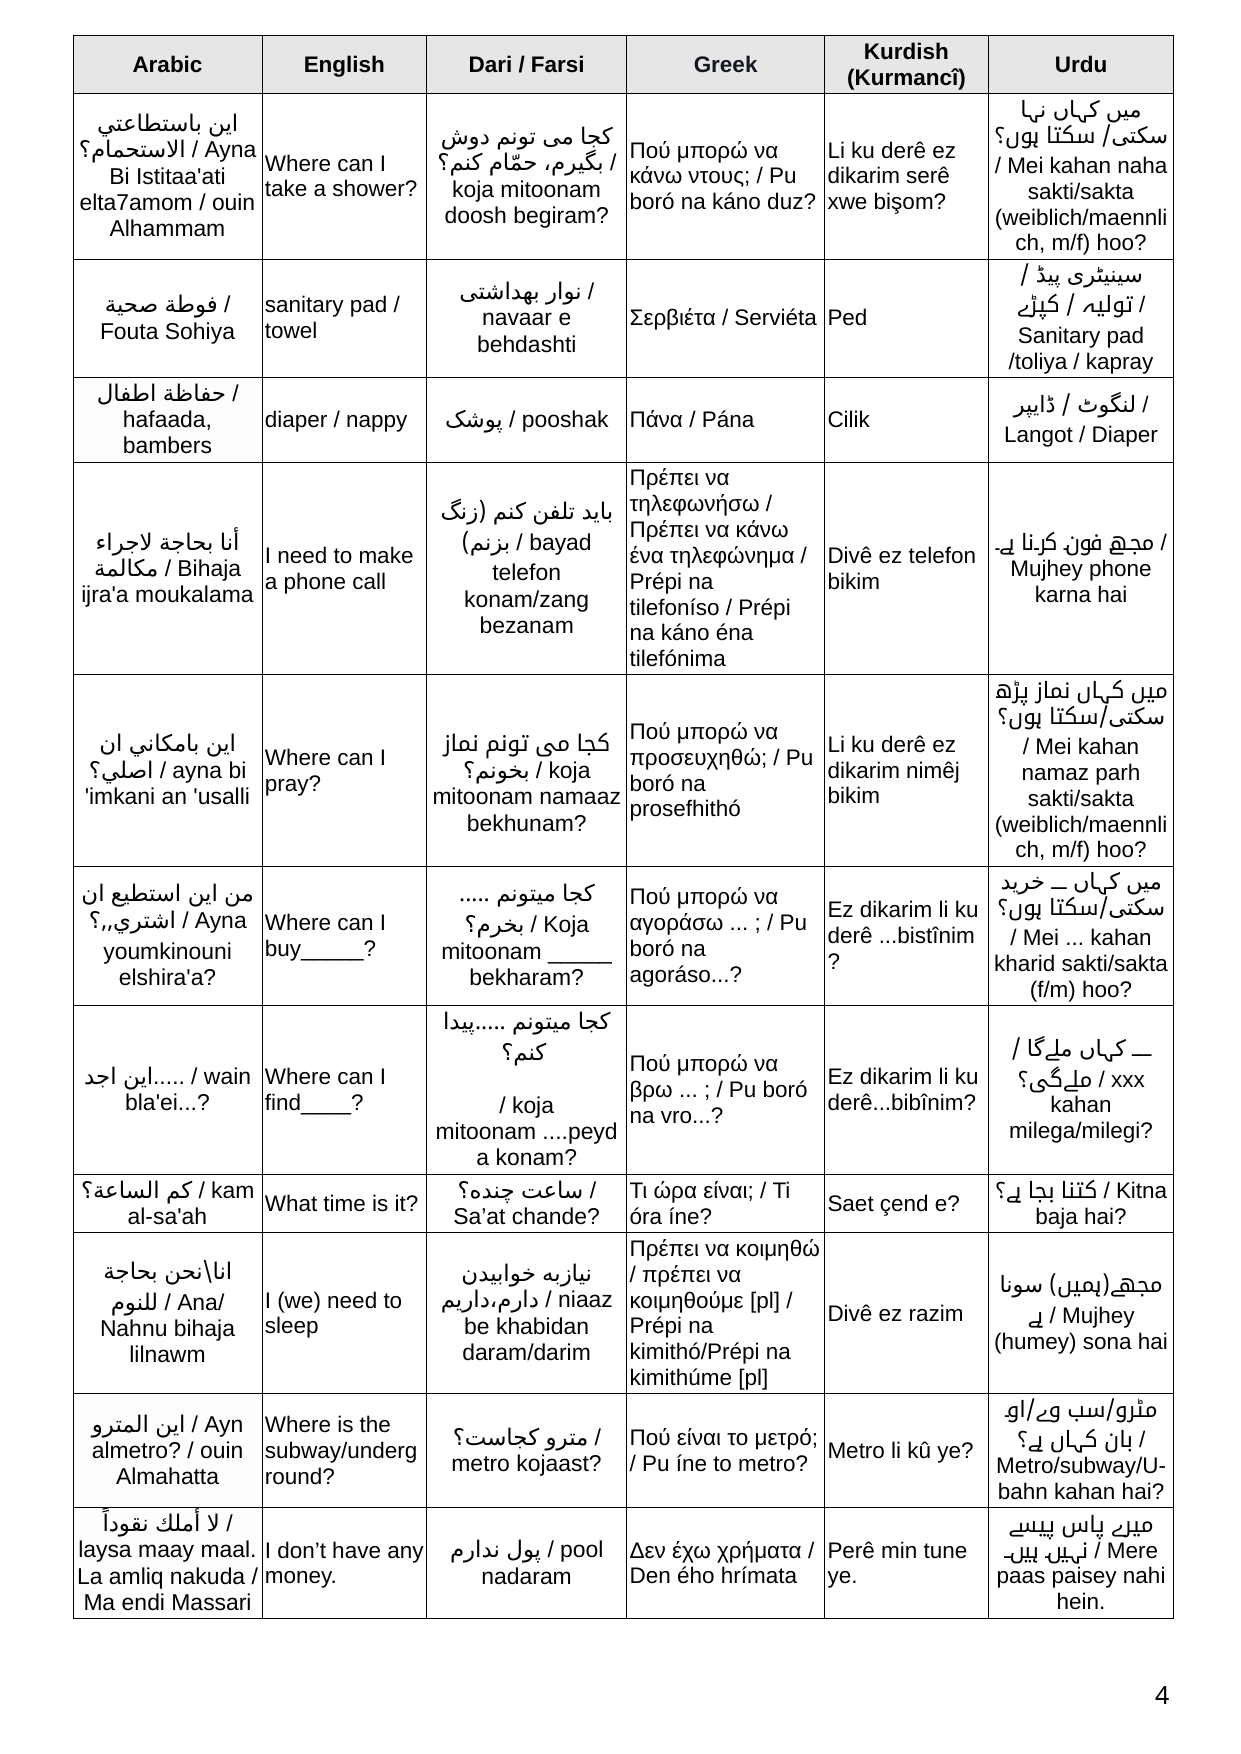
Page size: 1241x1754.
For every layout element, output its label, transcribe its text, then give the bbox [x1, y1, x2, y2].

table_cell نوار بهداشتی / navaar e behdashti [427, 260, 626, 377]
table_cell کجا می تونم نماز بخونم؟ / koja mitoonam namaaz bekhunam? [427, 675, 626, 866]
table_cell Πού μπορώ να προσευχηθώ; / Pu boró na prosefhithó [627, 675, 824, 866]
table_cell اين باستطاعتي الاستحمام؟ / Ayna Bi Istitaa'ati elta7amom / ouin Alhammam [74, 94, 262, 258]
table_cell کتنا بجا ہے؟ / Kitna baja hai? [989, 1175, 1173, 1232]
table_cell كم الساعة؟ / kam al-sa'ah [74, 1175, 262, 1232]
table_cell Perê min tune ye. [825, 1508, 988, 1618]
table_cell What time is it? [263, 1175, 426, 1232]
table_cell حفاظة اطفال / hafaada, bambers [74, 378, 262, 462]
table_cell مجھے(ہمیں) سونا ہے / Mujhey (humey) sona hai [989, 1233, 1173, 1393]
table_cell Πρέπει να κοιμηθώ / πρέπει να κοιμηθούμε [pl] / Prépi na kimithó/Prépi na kimithúme [pl] [627, 1233, 824, 1393]
table_cell کجا میتونم .....پیدا کنم؟ / koja mitoonam ....peyda konam? [427, 1006, 626, 1174]
table_cell Where can I take a shower? [263, 94, 426, 258]
table_cell باید تلفن کنم (زنگ بزنم) / bayad telefon konam/zang bezanam [427, 463, 626, 674]
table_cell پول ندارم / pool nadaram [427, 1508, 626, 1618]
table_cell کجا می تونم دوش بگیرم، حمّام کنم؟ / koja mitoonam doosh begiram? [427, 94, 626, 258]
table_cell Ez dikarim li ku derê...bibînim? [825, 1006, 988, 1174]
table_header Dari / Farsi [427, 36, 626, 93]
table_cell Li ku derê ez dikarim serê xwe bişom? [825, 94, 988, 258]
table_cell Metro li kû ye? [825, 1394, 988, 1507]
table_cell Li ku derê ez dikarim nimêj bikim [825, 675, 988, 866]
table_header Urdu [989, 36, 1173, 93]
table_header Arabic [74, 36, 262, 93]
table_cell سینیٹری پیڈ / تولیہ / کپڑے / Sanitary pad /toliya / kapray [989, 260, 1173, 377]
table_cell diaper / nappy [263, 378, 426, 462]
table_cell sanitary pad / towel [263, 260, 426, 377]
table_cell Δεν έχω χρήματα / Den ého hrímata [627, 1508, 824, 1618]
table_cell اين المترو / Ayn almetro? / ouin Almahatta [74, 1394, 262, 1507]
table_cell مترو کجاست؟ / metro kojaast? [427, 1394, 626, 1507]
table_cell Πάνα / Pána [627, 378, 824, 462]
table_cell I need to make a phone call [263, 463, 426, 674]
table_cell میں کہاں نماز پڑھ سکتی/سکتا ہوں؟ / Mei kahan namaz parh sakti/sakta (weiblich/maennlich, m/f) hoo? [989, 675, 1173, 866]
table_cell اين بامكاني ان اصلي؟ / ayna bi 'imkani an 'usalli [74, 675, 262, 866]
table_cell پوشک / pooshak [427, 378, 626, 462]
table_cell Ez dikarim li ku derê ...bistînim? [825, 867, 988, 1005]
table_cell Divê ez telefon bikim [825, 463, 988, 674]
table_cell فوطة صحية / Fouta Sohiya [74, 260, 262, 377]
table_cell Saet çend e? [825, 1175, 988, 1232]
table_cell Πού είναι το μετρό; / Pu íne to metro? [627, 1394, 824, 1507]
table_cell Divê ez razim [825, 1233, 988, 1393]
table_cell Cilik [825, 378, 988, 462]
table_cell مٹرو/سب وے/او۔بان کہاں ہے؟ / Metro/subway/U-bahn kahan hai? [989, 1394, 1173, 1507]
table_cell من اين استطيع ان اشتري,,؟ / Ayna youmkinouni elshira'a? [74, 867, 262, 1005]
table_cell ۔۔۔۔۔ کہاں ملےگا / ملےگی؟ / xxx kahan milega/milegi? [989, 1006, 1173, 1174]
table_cell Where can I find____? [263, 1006, 426, 1174]
table_cell ساعت چنده؟ / Sa’at chande? [427, 1175, 626, 1232]
table_cell لا أملك نقوداً / laysa maay maal. La amliq nakuda / Ma endi Massari [74, 1508, 262, 1618]
table_cell I don’t have any money. [263, 1508, 426, 1618]
table_cell Τι ώρα είναι; / Ti óra íne? [627, 1175, 824, 1232]
table_cell میں کہاں ۔۔۔۔ خرید سکتی/سکتا ہوں؟ / Mei ... kahan kharid sakti/sakta (f/m) hoo? [989, 867, 1173, 1005]
table_cell Πρέπει να τηλεφωνήσω / Πρέπει να κάνω ένα τηλεφώνημα / Prépi na tilefoníso / Prépi na káno éna tilefónima [627, 463, 824, 674]
table_cell Where is the subway/underground? [263, 1394, 426, 1507]
table_cell Πού μπορώ να κάνω ντους; / Pu boró na káno duz? [627, 94, 824, 258]
table_cell Πού μπορώ να βρω ... ; / Pu boró na vro...? [627, 1006, 824, 1174]
table_cell Where can I buy_____? [263, 867, 426, 1005]
table_header English [263, 36, 426, 93]
table_header Greek [627, 36, 824, 93]
table_cell نیازبه خوابیدن دارم،داریم / niaaz be khabidan daram/darim [427, 1233, 626, 1393]
table_cell کجا میتونم ..... بخرم؟ / Koja mitoonam _____ bekharam? [427, 867, 626, 1005]
table_cell أنا بحاجة لاجراء مكالمة / Bihaja ijra'a moukalama [74, 463, 262, 674]
table_header Kurdish (Kurmancî) [825, 36, 988, 93]
table_cell اين اجد..... / wain bla'ei...? [74, 1006, 262, 1174]
table_cell لنگوٹ / ڈایپر / Langot / Diaper [989, 378, 1173, 462]
table_cell Πού μπορώ να αγοράσω ... ; / Pu boró na agoráso...? [627, 867, 824, 1005]
table_cell مجھے فون کرنا ہے۔ / Mujhey phone karna hai [989, 463, 1173, 674]
table_cell انا\نحن بحاجة للنوم / Ana/ Nahnu bihaja lilnawm [74, 1233, 262, 1393]
table_cell Σερβιέτα / Serviéta [627, 260, 824, 377]
table_cell Ped [825, 260, 988, 377]
table_cell میں کہاں نہا سکتی/ سکتا ہوں؟ / Mei kahan naha sakti/sakta (weiblich/maennlich, m/f) hoo? [989, 94, 1173, 258]
table_cell میرے پاس پیسے نہیں ہیں۔ / Mere paas paisey nahi hein. [989, 1508, 1173, 1618]
table_cell Where can I pray? [263, 675, 426, 866]
table_cell I (we) need to sleep [263, 1233, 426, 1393]
